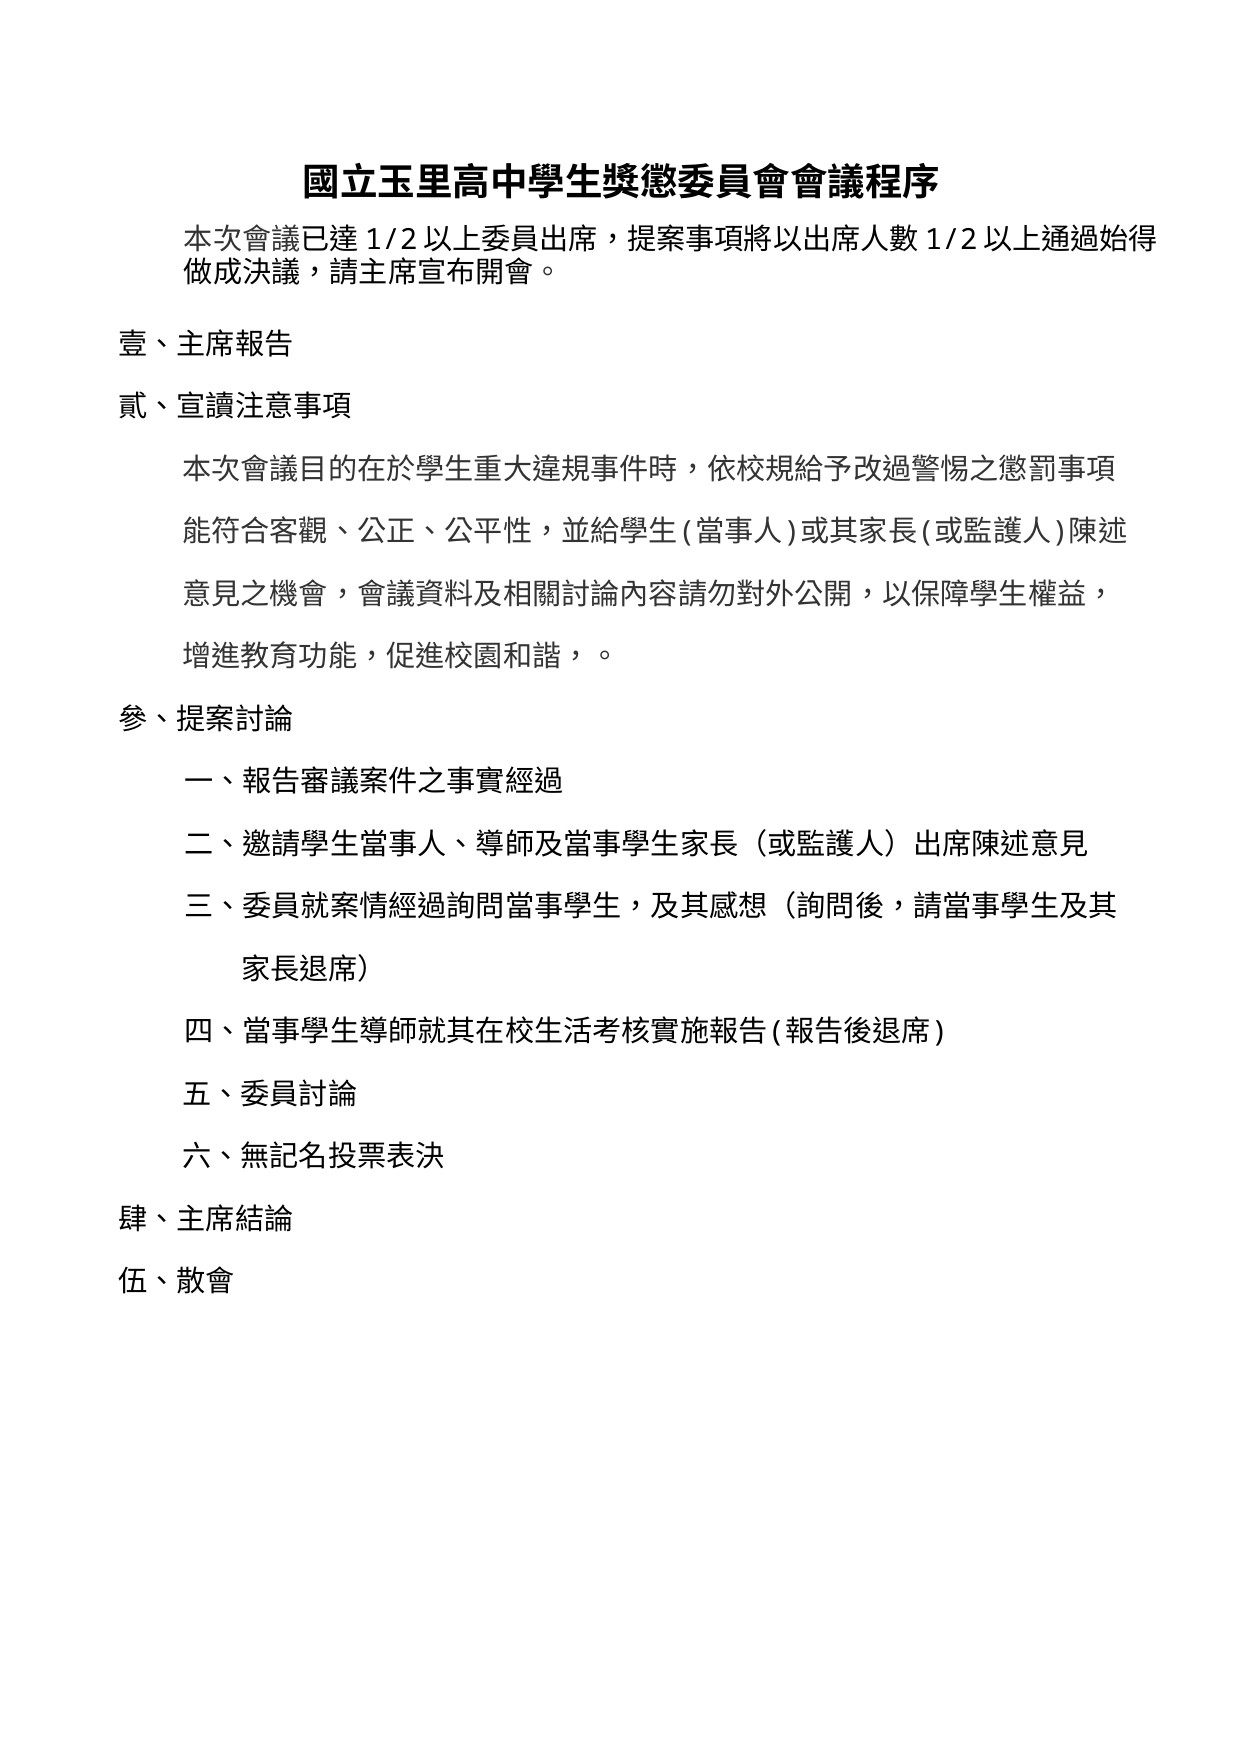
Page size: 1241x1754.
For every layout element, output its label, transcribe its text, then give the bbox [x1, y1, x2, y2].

text 五、委員討論 [182, 1050, 1137, 1112]
text 本次會議目的在於學生重大違規事件時，依校規給予改過警惕之懲罰事項能符合客觀、公正、公平性，並給學生(當事人)或其家長(或監護人)陳述意見之機會，會議資料及相關討論內容請勿對外公開，以保障學生權益，增進教育功能，促進校園和諧，。 [182, 425, 1137, 675]
text 三、委員就案情經過詢問當事學生，及其感想（詢問後，請當事學生及其家長退席） [184, 862, 1137, 987]
text 參、提案討論 [118, 675, 1137, 737]
text 四、當事學生導師就其在校生活考核實施報告(報告後退席) [184, 987, 1137, 1050]
text 肆、主席結論 [118, 1175, 1137, 1237]
text 國立玉里高中學生獎懲委員會會議程序 [81, 169, 1161, 202]
text 貳、宣讀注意事項 [118, 362, 1137, 425]
text 一、報告審議案件之事實經過 [184, 737, 1137, 800]
text 伍、散會 [118, 1237, 1137, 1300]
text 六、無記名投票表決 [182, 1112, 1137, 1175]
text 本次會議已達1/2以上委員出席，提案事項將以出席人數1/2以上通過始得做成決議，請主席宣布開會。 [184, 223, 1161, 289]
text 壹、主席報告 [118, 300, 1137, 362]
text 二、邀請學生當事人、導師及當事學生家長（或監護人）出席陳述意見 [184, 800, 1137, 862]
